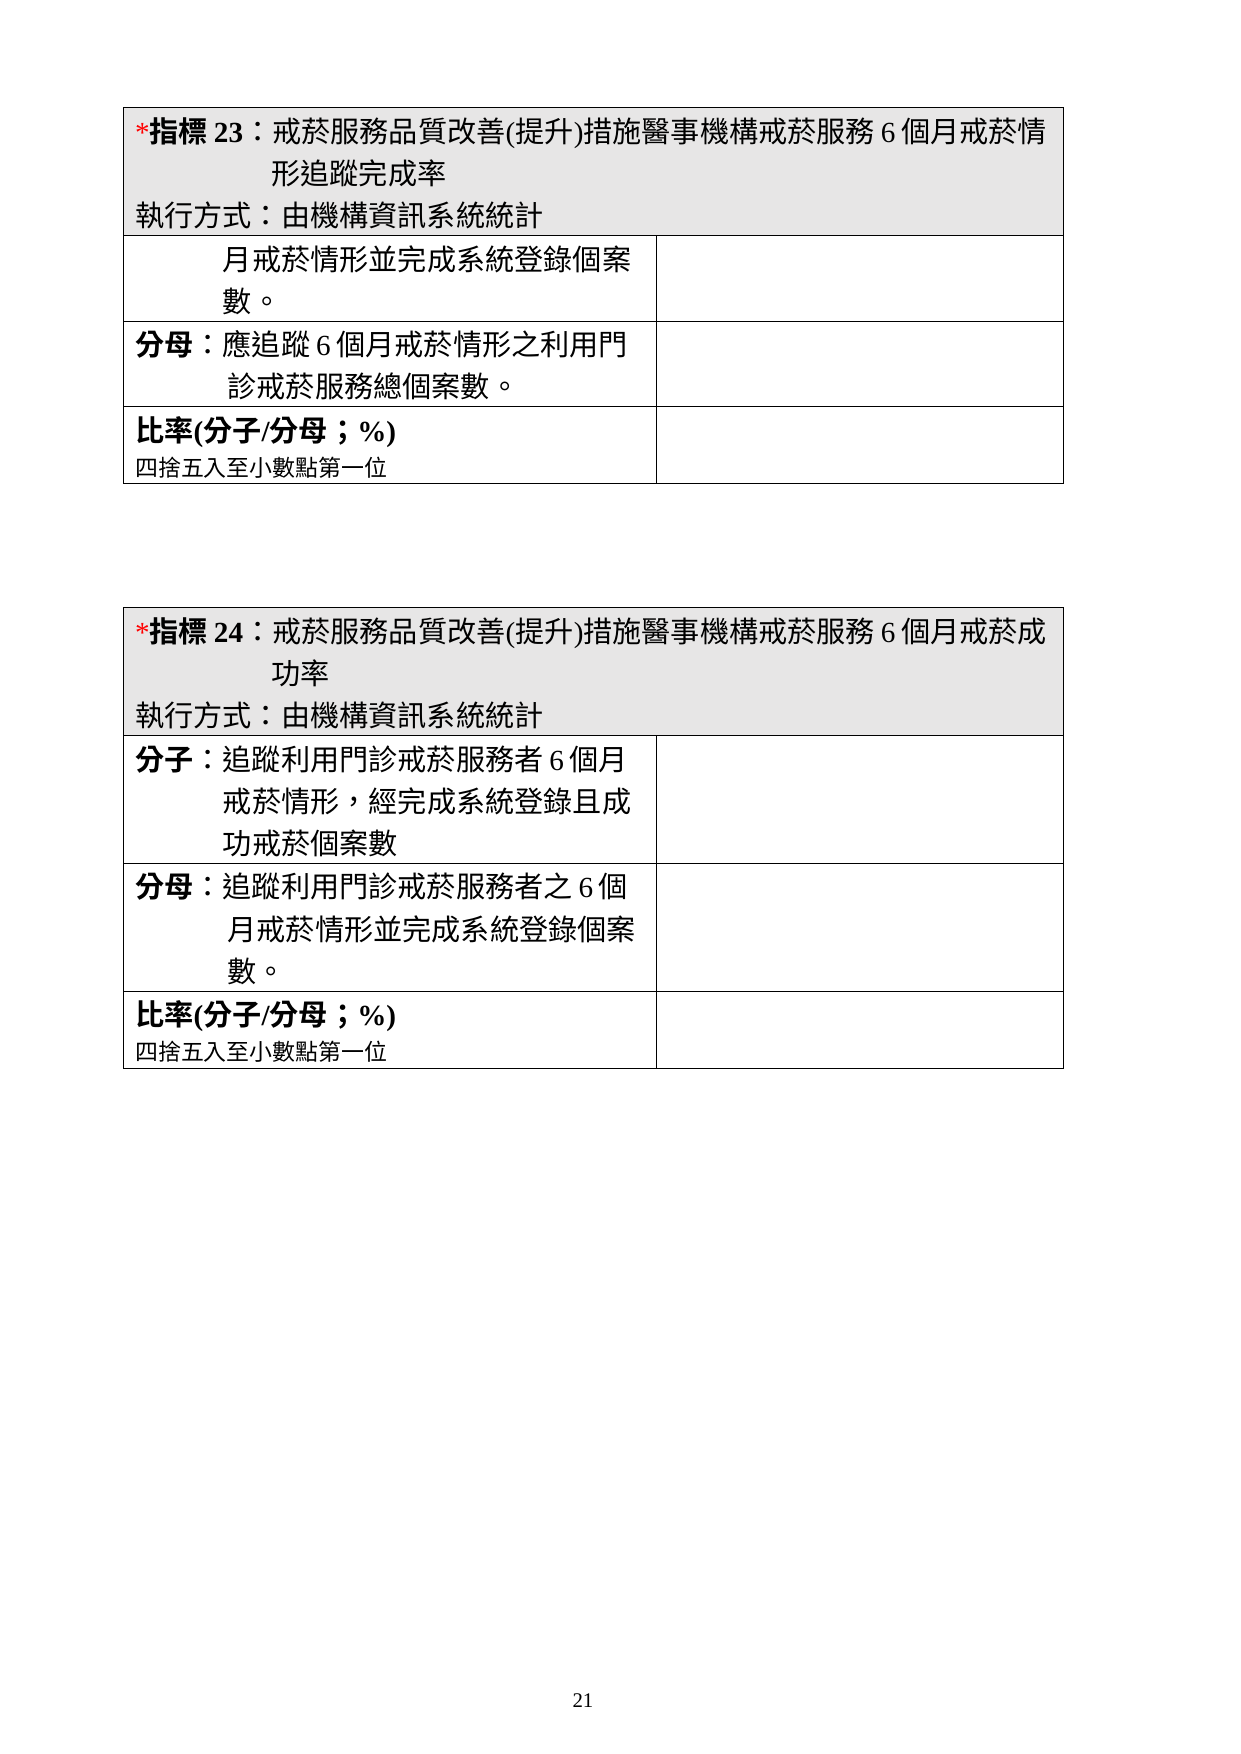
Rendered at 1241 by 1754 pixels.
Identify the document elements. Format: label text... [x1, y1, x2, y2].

table_cell 比率(分子/分母；%) 四捨五入至小數點第一位 [124, 992, 656, 1067]
table_cell 分母：追蹤利用門診戒菸服務者之6個月戒菸情形並完成系統登錄個案數。 [124, 864, 656, 991]
table_cell 分子：追蹤利用門診戒菸服務者6個月戒菸情形，經完成系統登錄且成功戒菸個案數 [124, 736, 656, 863]
table_cell [657, 322, 1063, 406]
table_header *指標24：戒菸服務品質改善(提升)措施醫事機構戒菸服務6個月戒菸成功率 執行方式：由機構資訊系統統計 [124, 608, 1063, 735]
table_cell [657, 236, 1063, 321]
table_cell 分母：應追蹤6個月戒菸情形之利用門診戒菸服務總個案數。 [124, 322, 656, 406]
table_cell [657, 992, 1063, 1067]
table_cell [657, 407, 1063, 483]
table_cell 比率(分子/分母；%) 四捨五入至小數點第一位 [124, 407, 656, 483]
table_cell [657, 864, 1063, 991]
table_header *指標23：戒菸服務品質改善(提升)措施醫事機構戒菸服務6個月戒菸情形追蹤完成率 執行方式：由機構資訊系統統計 [124, 108, 1063, 235]
table_cell [657, 736, 1063, 863]
table_cell 月戒菸情形並完成系統登錄個案數。 [124, 236, 656, 321]
